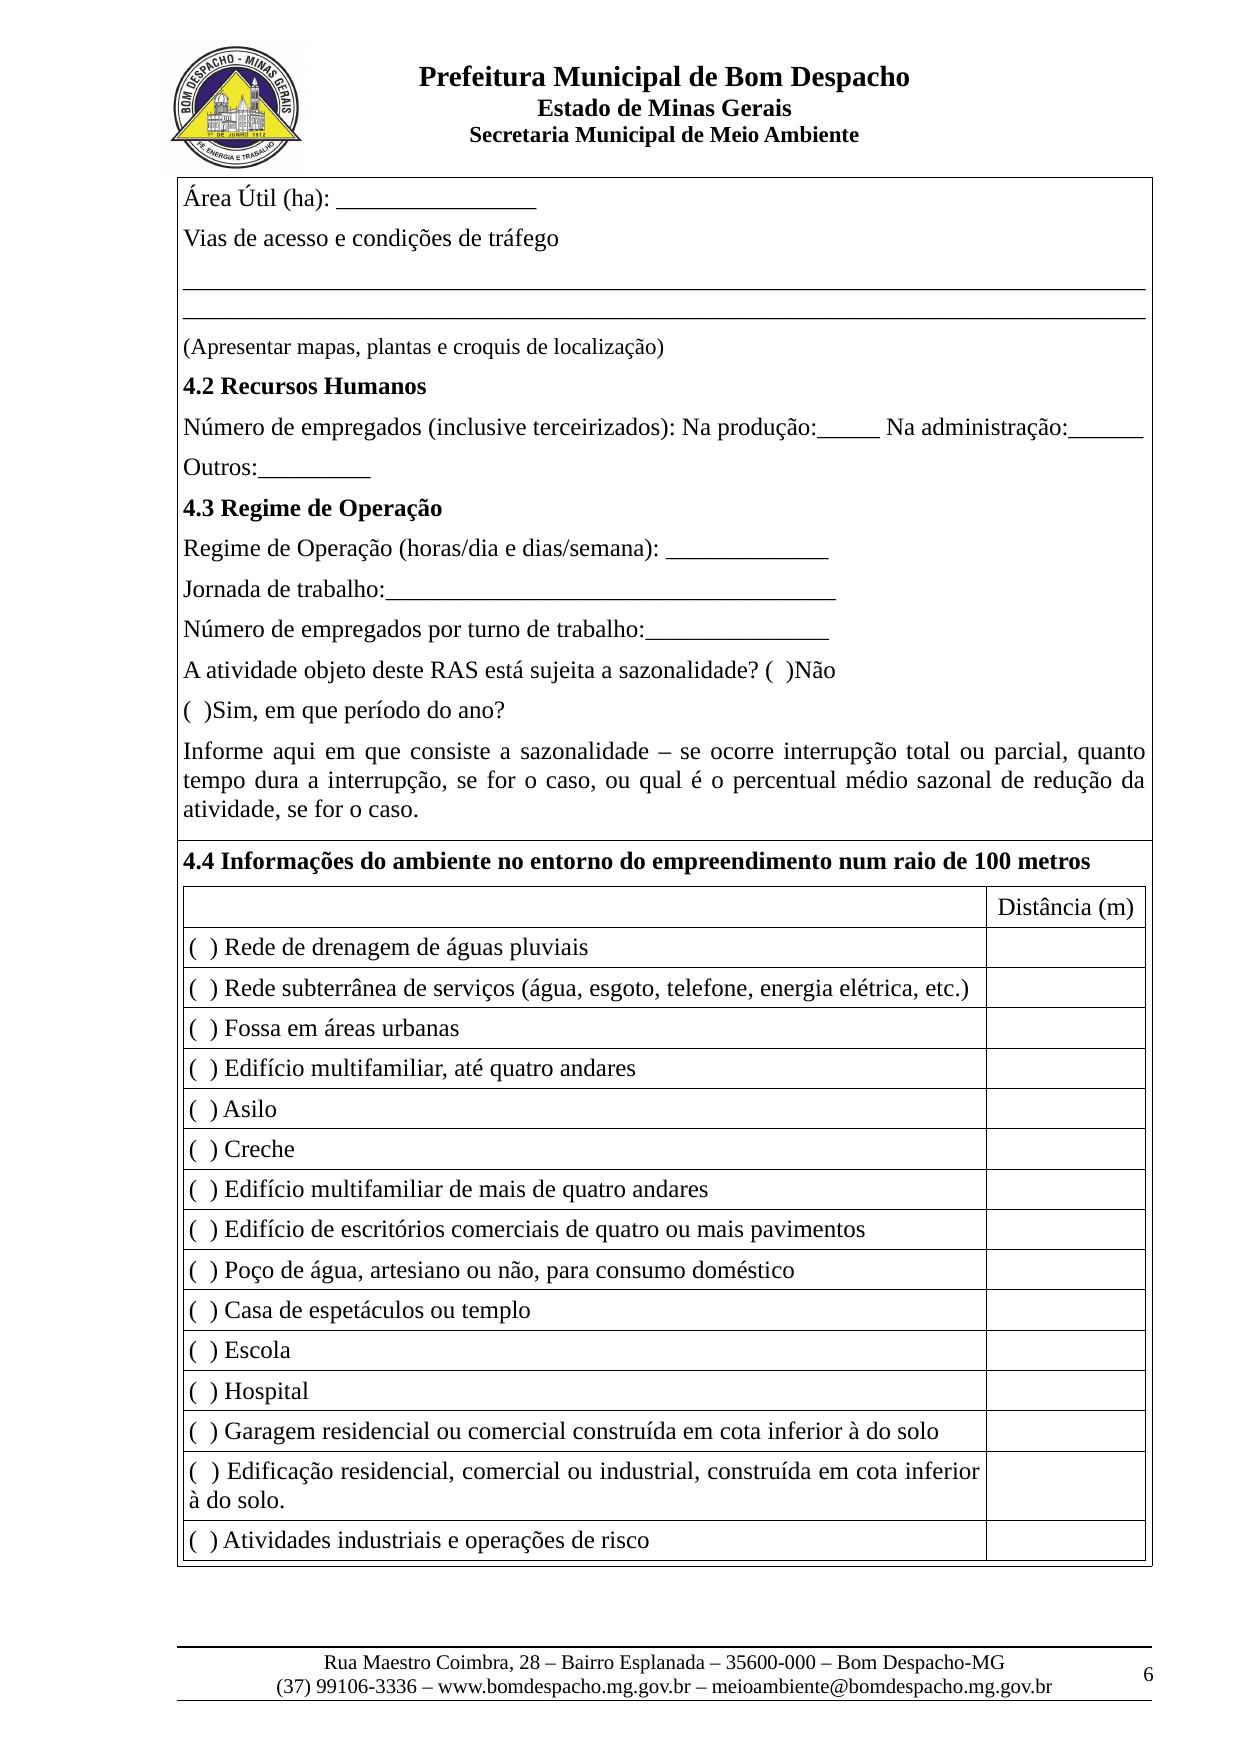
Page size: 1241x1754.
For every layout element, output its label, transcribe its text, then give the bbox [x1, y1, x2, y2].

table_header Distância (m) [987, 887, 1145, 927]
table_cell ( ) Casa de espetáculos ou templo [184, 1290, 986, 1330]
table_cell [987, 1411, 1145, 1451]
table_cell ( ) Edifício multifamiliar, até quatro andares [184, 1049, 986, 1088]
table_cell [987, 1290, 1145, 1330]
table_cell [987, 1008, 1145, 1047]
table_cell Área Útil (ha): ________________ Vias de acesso e condições de tráfego __________________________________________________________________________________________________________________________________________________________ (Apresentar mapas, plantas e croquis de localização) 4.2 Recursos Humanos Número de empregados (inclusive terceirizados): Na produção:_____ Na administração:______ Outros:_________ 4.3 Regime de Operação Regime de Operação (horas/dia e dias/semana): _____________ Jornada de trabalho:____________________________________ Número de empregados por turno de trabalho:________________ A atividade objeto deste RAS está sujeita a sazonalidade? ( )Não ( )Sim, em que período do ano? Informe aqui em que consiste a sazonalidade – se ocorre interrupção total ou parcial, quanto tempo dura a interrupção, se for o caso, ou qual é o percentual médio sazonal de redução da atividade, se for o caso. [178, 178, 1152, 840]
table_cell ( ) Hospital [184, 1371, 986, 1410]
table_header [184, 887, 986, 927]
picture [162, 39, 308, 174]
table_cell ( ) Atividades industriais e operações de risco [184, 1521, 986, 1560]
table_cell [987, 1170, 1145, 1209]
table_cell [987, 1371, 1145, 1410]
table_cell 4.4 Informações do ambiente no entorno do empreendimento num raio de 100 metros [178, 841, 1152, 1566]
table_cell [987, 928, 1145, 967]
table_cell ( ) Rede de drenagem de águas pluviais [184, 928, 986, 967]
table_cell ( ) Asilo [184, 1089, 986, 1128]
table_cell ( ) Creche [184, 1129, 986, 1168]
table_cell ( ) Edifício de escritórios comerciais de quatro ou mais pavimentos [184, 1210, 986, 1249]
table_cell ( ) Escola [184, 1331, 986, 1370]
table_cell [987, 1210, 1145, 1249]
table_cell [987, 1129, 1145, 1168]
table_cell [987, 1049, 1145, 1088]
table_cell [987, 968, 1145, 1007]
table_cell ( ) Rede subterrânea de serviços (água, esgoto, telefone, energia elétrica, etc.) [184, 968, 986, 1007]
table_cell [987, 1250, 1145, 1289]
table_cell [987, 1331, 1145, 1370]
table_cell ( ) Poço de água, artesiano ou não, para consumo doméstico [184, 1250, 986, 1289]
table_cell ( ) Edifício multifamiliar de mais de quatro andares [184, 1170, 986, 1209]
table_cell [987, 1521, 1145, 1560]
table_cell ( ) Edificação residencial, comercial ou industrial, construída em cota inferior à do solo. [184, 1452, 986, 1520]
table_cell [987, 1089, 1145, 1128]
table_cell ( ) Garagem residencial ou comercial construída em cota inferior à do solo [184, 1411, 986, 1451]
table_cell ( ) Fossa em áreas urbanas [184, 1008, 986, 1047]
table_cell [987, 1452, 1145, 1520]
